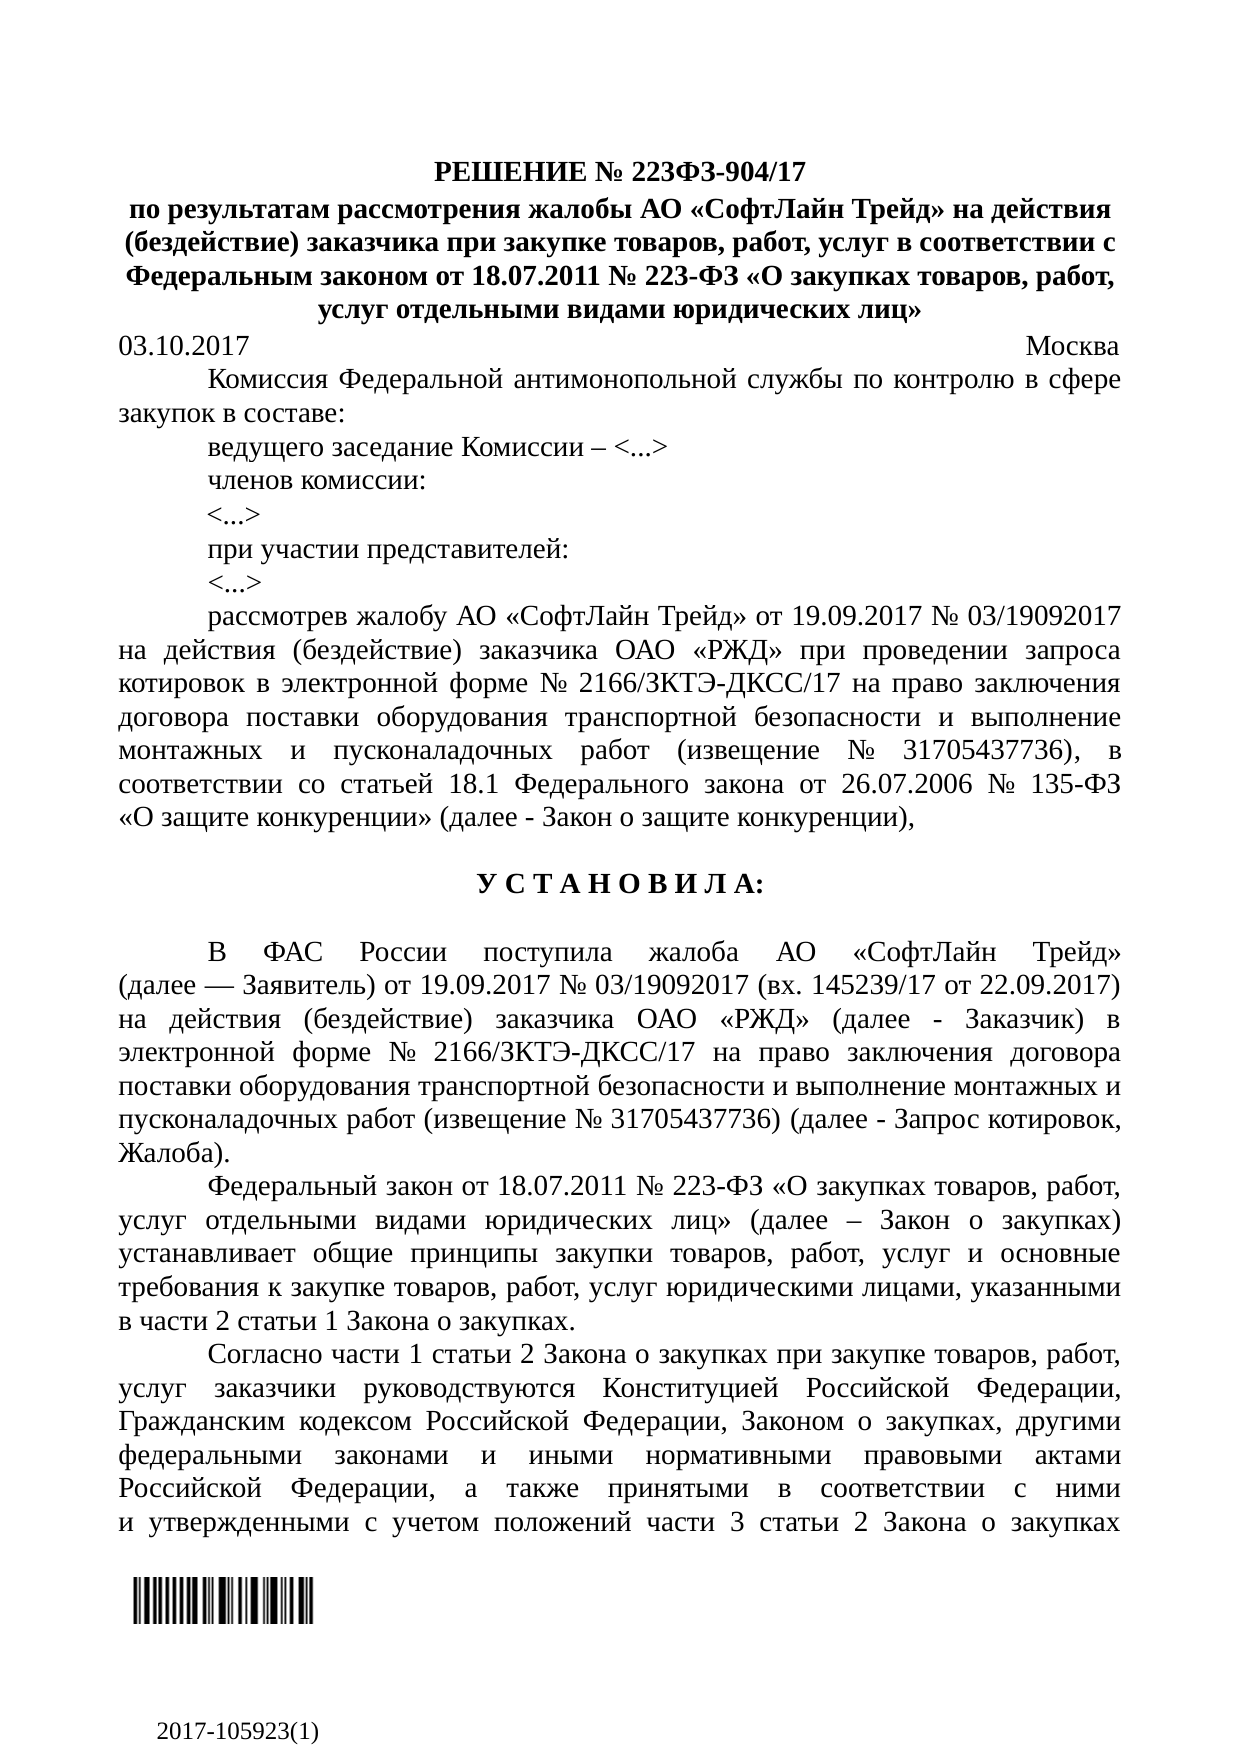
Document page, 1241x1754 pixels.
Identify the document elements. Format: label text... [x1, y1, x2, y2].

text ведущего заседание Комиссии – <...> [118, 429, 1122, 462]
text Согласно части 1 статьи 2 Закона о закупках при закупке товаров, работ, услуг заказчики руководствуются Конституцией Российской Федерации, Гражданским кодексом Российской Федерации, Законом о закупках, другими федеральными законами и иными нормативными правовыми актами Российской Федерации, а также принятыми в соответствии с ними и утвержденными с учетом положений части 3 статьи 2 Закона о закупках [118, 1336, 1122, 1537]
text Федеральный закон от 18.07.2011 № 223-ФЗ «О закупках товаров, работ, услуг отдельными видами юридических лиц» (далее – Закон о закупках) устанавливает общие принципы закупки товаров, работ, услуг и основные требования к закупке товаров, работ, услуг юридическими лицами, указанными в части 2 статьи 1 Закона о закупках. [118, 1168, 1122, 1336]
text рассмотрев жалобу АО «СофтЛайн Трейд» от 19.09.2017 № 03/19092017 на действия (бездействие) заказчика ОАО «РЖД» при проведении запроса котировок в электронной форме № 2166/ЗКТЭ-ДКСС/17 на право заключения договора поставки оборудования транспортной безопасности и выполнение монтажных и пусконаладочных работ (извещение № 31705437736), в соответствии со статьей 18.1 Федерального закона от 26.07.2006 № 135-ФЗ «О защите конкуренции» (далее - Закон о защите конкуренции), [118, 598, 1122, 833]
text по результатам рассмотрения жалобы АО «СофтЛайн Трейд» на действия (бездействие) заказчика при закупке товаров, работ, услуг в соответствии с Федеральным законом от 18.07.2011 № 223-ФЗ «О закупках товаров, работ, услуг отдельными видами юридических лиц» [118, 191, 1122, 325]
text членов комиссии: [118, 462, 1122, 496]
text В ФАС России поступила жалоба АО «СофтЛайн Трейд» (далее — Заявитель) от 19.09.2017 № 03/19092017 (вх. 145239/17 от 22.09.2017) на действия (бездействие) заказчика ОАО «РЖД» (далее - Заказчик) в электронной форме № 2166/ЗКТЭ-ДКСС/17 на право заключения договора поставки оборудования транспортной безопасности и выполнение монтажных и пусконаладочных работ (извещение № 31705437736) (далее - Запрос котировок, Жалоба). [118, 934, 1122, 1168]
text при участии представителей: [118, 531, 1122, 565]
text Комиссия Федеральной антимонопольной службы по контролю в сфере закупок в составе: [118, 362, 1122, 429]
text 03.10.2017 Москва [118, 328, 1122, 362]
text У С Т А Н О В И Л А: [118, 867, 1122, 900]
picture [118, 1577, 331, 1624]
text <...> [118, 496, 1122, 531]
text РЕШЕНИЕ № 223ФЗ-904/17 [118, 154, 1122, 188]
text <...> [118, 565, 1122, 598]
